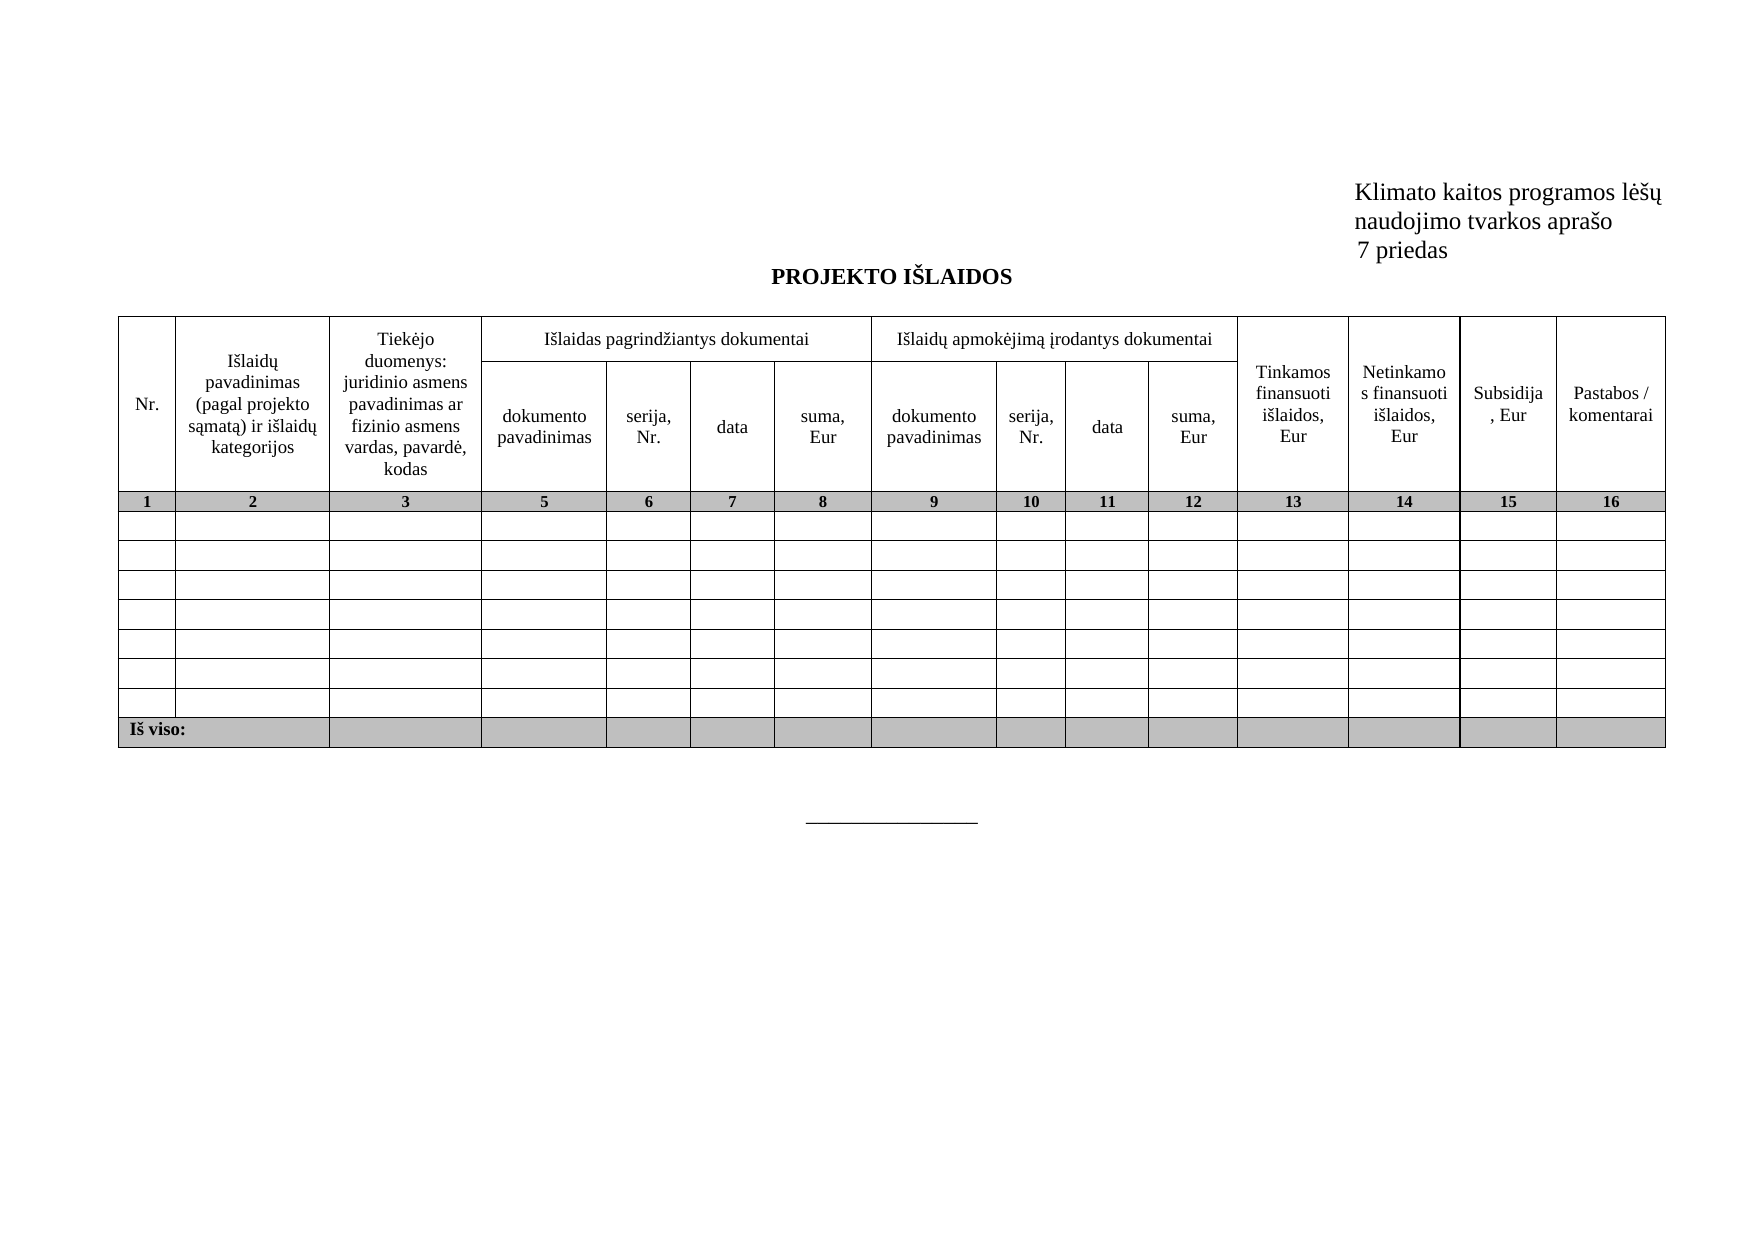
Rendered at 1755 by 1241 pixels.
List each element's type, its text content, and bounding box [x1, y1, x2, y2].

table_cell [1461, 512, 1556, 540]
table_cell [330, 512, 481, 540]
table_cell [1238, 512, 1348, 540]
table_cell [1066, 600, 1148, 629]
table_cell [1461, 541, 1556, 570]
table_cell [691, 571, 774, 599]
table_cell [775, 600, 871, 629]
table_cell [691, 541, 774, 570]
text Klimato kaitos programos lėšų [793, 177, 1665, 206]
table_cell [330, 689, 481, 717]
table_cell [1066, 571, 1148, 599]
text PROJEKTO IŠLAIDOS [118, 263, 1665, 290]
table_cell [691, 600, 774, 629]
table_cell [1238, 718, 1348, 747]
table_cell [775, 571, 871, 599]
table_cell [607, 689, 690, 717]
table_cell [1066, 659, 1148, 688]
table_cell 16 [1557, 492, 1665, 511]
table_cell [775, 659, 871, 688]
table_cell [997, 718, 1065, 747]
table_cell [1461, 659, 1556, 688]
table_cell [1557, 600, 1665, 629]
table_cell [872, 630, 996, 658]
table_cell 13 [1238, 492, 1348, 511]
table_cell [997, 571, 1065, 599]
table_cell [607, 659, 690, 688]
table_cell [607, 600, 690, 629]
table_cell [1461, 630, 1556, 658]
table_cell [1349, 600, 1459, 629]
table_cell [482, 689, 606, 717]
table_cell [1066, 512, 1148, 540]
table_cell [482, 600, 606, 629]
table_cell 6 [607, 492, 690, 511]
table_cell [775, 512, 871, 540]
table_cell data [1066, 362, 1148, 491]
table_cell [1238, 600, 1348, 629]
table_cell [1238, 630, 1348, 658]
table_cell [872, 512, 996, 540]
table_header Subsidija, Eur [1461, 317, 1556, 491]
table_cell [176, 600, 329, 629]
table_cell [997, 600, 1065, 629]
table_cell 10 [997, 492, 1065, 511]
table_cell [119, 600, 175, 629]
table_cell 8 [775, 492, 871, 511]
table_cell [872, 600, 996, 629]
table_cell [1149, 718, 1237, 747]
text 7 priedas [793, 235, 1665, 263]
table_cell [691, 718, 774, 747]
table_cell [330, 541, 481, 570]
table_cell suma, Eur [1149, 362, 1237, 491]
table_cell [1461, 689, 1556, 717]
table_cell [330, 718, 481, 747]
table_cell [607, 512, 690, 540]
text _______________ [118, 800, 1665, 827]
table_cell [482, 571, 606, 599]
table_cell [482, 541, 606, 570]
table_cell 14 [1349, 492, 1459, 511]
table_cell data [691, 362, 774, 491]
table_cell [997, 541, 1065, 570]
table_cell [607, 571, 690, 599]
table_cell [119, 659, 175, 688]
table_cell [691, 689, 774, 717]
table_cell 15 [1461, 492, 1556, 511]
table_cell [775, 689, 871, 717]
table_cell [1557, 718, 1665, 747]
table_cell [872, 541, 996, 570]
table_cell dokumento pavadinimas [872, 362, 996, 491]
table_cell [1461, 718, 1556, 747]
table_cell [872, 571, 996, 599]
table_cell [1238, 689, 1348, 717]
table_cell [1066, 689, 1148, 717]
table_cell [482, 659, 606, 688]
table_cell [1066, 541, 1148, 570]
table_cell [691, 512, 774, 540]
table_cell [330, 630, 481, 658]
table_cell [176, 541, 329, 570]
table_cell [775, 630, 871, 658]
table_cell suma, Eur [775, 362, 871, 491]
table_cell [997, 659, 1065, 688]
table_cell [1149, 541, 1237, 570]
table_cell [1349, 571, 1459, 599]
table_cell [1149, 571, 1237, 599]
table_cell [1149, 630, 1237, 658]
table_cell [775, 718, 871, 747]
table_cell [330, 600, 481, 629]
table_cell [119, 512, 175, 540]
table_header Pastabos / komentarai [1557, 317, 1665, 491]
table_cell 9 [872, 492, 996, 511]
table_header Tiekėjo duomenys: juridinio asmens pavadinimas ar fizinio asmens vardas, pavardė, kodas [330, 317, 481, 491]
table_cell [1149, 659, 1237, 688]
table_header Išlaidų apmokėjimą įrodantys dokumentai [872, 317, 1237, 361]
table_cell [1349, 512, 1459, 540]
table_cell [607, 541, 690, 570]
table_header Nr. [119, 317, 175, 491]
table_cell 7 [691, 492, 774, 511]
table_cell [1349, 659, 1459, 688]
table_cell [330, 659, 481, 688]
table_cell [1461, 571, 1556, 599]
table_cell [1557, 689, 1665, 717]
table_cell [997, 630, 1065, 658]
table_cell [997, 512, 1065, 540]
table_cell [1349, 541, 1459, 570]
table_cell [872, 689, 996, 717]
table_cell serija, Nr. [607, 362, 690, 491]
table_cell 3 [330, 492, 481, 511]
table_cell 1 [119, 492, 175, 511]
table_cell [691, 659, 774, 688]
table_cell 12 [1149, 492, 1237, 511]
table_cell 5 [482, 492, 606, 511]
table_header Tinkamos finansuoti išlaidos, Eur [1238, 317, 1348, 491]
table_cell [1066, 718, 1148, 747]
table_cell [1349, 718, 1459, 747]
table_cell [1238, 571, 1348, 599]
table_cell [691, 630, 774, 658]
table_cell [119, 689, 175, 717]
table_cell [1557, 659, 1665, 688]
table_cell [1149, 512, 1237, 540]
table_cell [1238, 659, 1348, 688]
table_cell [1557, 541, 1665, 570]
table_cell [482, 512, 606, 540]
text naudojimo tvarkos aprašo [793, 206, 1665, 235]
table_cell [997, 689, 1065, 717]
table_cell [482, 718, 606, 747]
table_header Išlaidas pagrindžiantys dokumentai [482, 317, 871, 361]
table_header Netinkamos finansuoti išlaidos, Eur [1349, 317, 1459, 491]
table_cell [1066, 630, 1148, 658]
table_cell [1149, 689, 1237, 717]
table_cell [482, 630, 606, 658]
table_cell [1349, 630, 1459, 658]
table_cell [1557, 630, 1665, 658]
table_cell [176, 689, 329, 717]
table_cell [1461, 600, 1556, 629]
table_cell [176, 512, 329, 540]
table_cell [119, 541, 175, 570]
table_cell [176, 571, 329, 599]
table_cell [1557, 512, 1665, 540]
table_cell dokumento pavadinimas [482, 362, 606, 491]
table_cell [1349, 689, 1459, 717]
table_cell 11 [1066, 492, 1148, 511]
table_cell [330, 571, 481, 599]
table_cell [1238, 541, 1348, 570]
table_cell [872, 659, 996, 688]
table_cell [1149, 600, 1237, 629]
table_header Išlaidų pavadinimas (pagal projekto sąmatą) ir išlaidų kategorijos [176, 317, 329, 491]
table_cell [607, 718, 690, 747]
table_cell [119, 571, 175, 599]
table_cell [872, 718, 996, 747]
table_cell [775, 541, 871, 570]
table_cell 2 [176, 492, 329, 511]
table_cell [176, 659, 329, 688]
table_cell [176, 630, 329, 658]
table_cell [607, 630, 690, 658]
table_cell serija, Nr. [997, 362, 1065, 491]
table_cell [1557, 571, 1665, 599]
table_cell Iš viso: [119, 718, 329, 747]
table_cell [119, 630, 175, 658]
